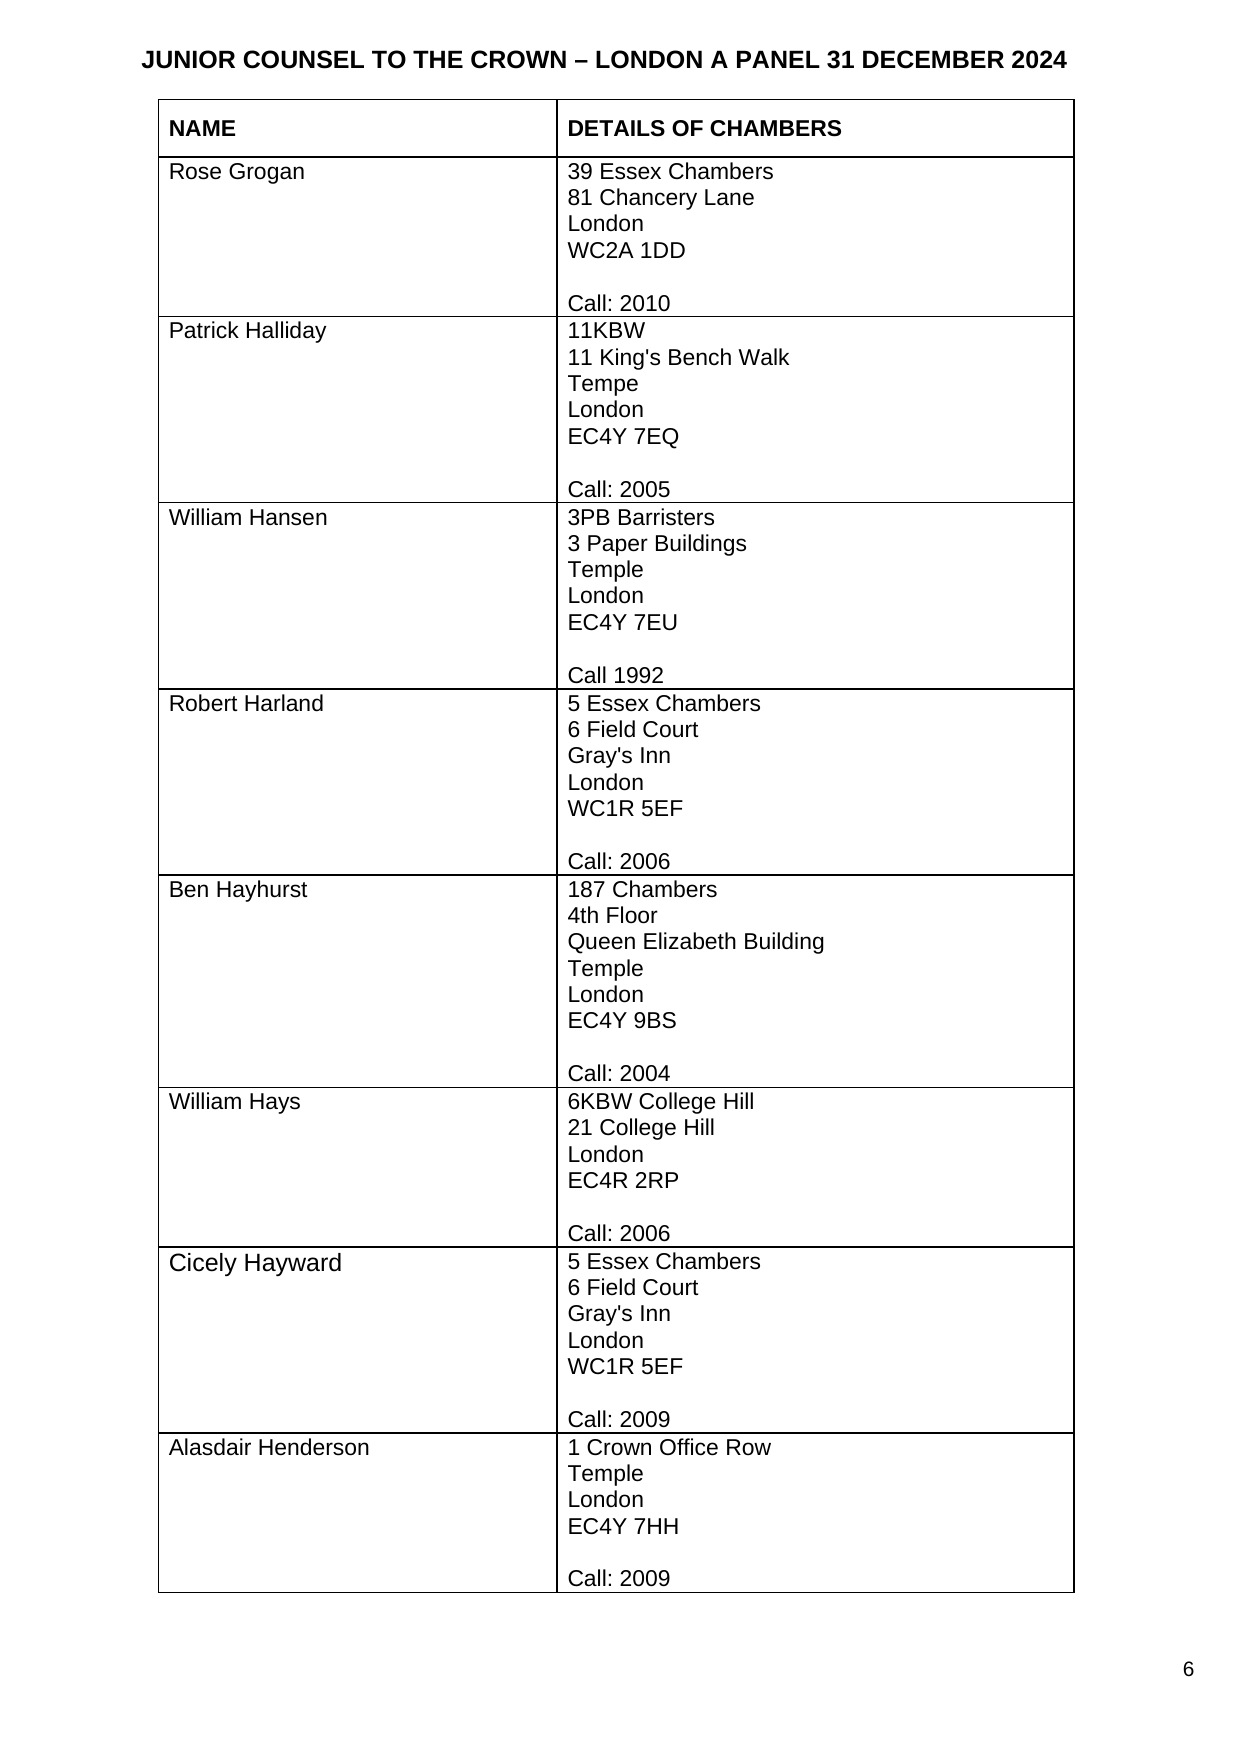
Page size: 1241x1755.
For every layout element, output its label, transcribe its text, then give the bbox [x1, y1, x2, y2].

table_header DETAILS OF CHAMBERS [558, 100, 1073, 156]
table_cell 3PB Barristers 3 Paper Buildings Temple London EC4Y 7EU Call 1992 [558, 503, 1073, 688]
table_cell 39 Essex Chambers 81 Chancery Lane London WC2A 1DD Call: 2010 [558, 158, 1073, 316]
table_header NAME [159, 100, 556, 156]
table_cell 5 Essex Chambers 6 Field Court Gray's Inn London WC1R 5EF Call: 2009 [558, 1248, 1073, 1432]
table_cell 1 Crown Office Row Temple London EC4Y 7HH Call: 2009 [558, 1434, 1073, 1592]
table_cell 187 Chambers 4th Floor Queen Elizabeth Building Temple London EC4Y 9BS Call: 2004 [558, 876, 1073, 1086]
table_cell 6KBW College Hill 21 College Hill London EC4R 2RP Call: 2006 [558, 1088, 1073, 1246]
table_cell Ben Hayhurst [159, 876, 556, 1086]
table_cell William Hays [159, 1088, 556, 1246]
table_cell Robert Harland [159, 690, 556, 874]
table_cell Rose Grogan [159, 158, 556, 316]
table_cell Cicely Hayward [159, 1248, 556, 1432]
table_cell 11KBW 11 King's Bench Walk Tempe London EC4Y 7EQ Call: 2005 [558, 317, 1073, 502]
table_cell 5 Essex Chambers 6 Field Court Gray's Inn London WC1R 5EF Call: 2006 [558, 690, 1073, 874]
table_cell Alasdair Henderson [159, 1434, 556, 1592]
table_cell Patrick Halliday [159, 317, 556, 502]
table_cell William Hansen [159, 503, 556, 688]
